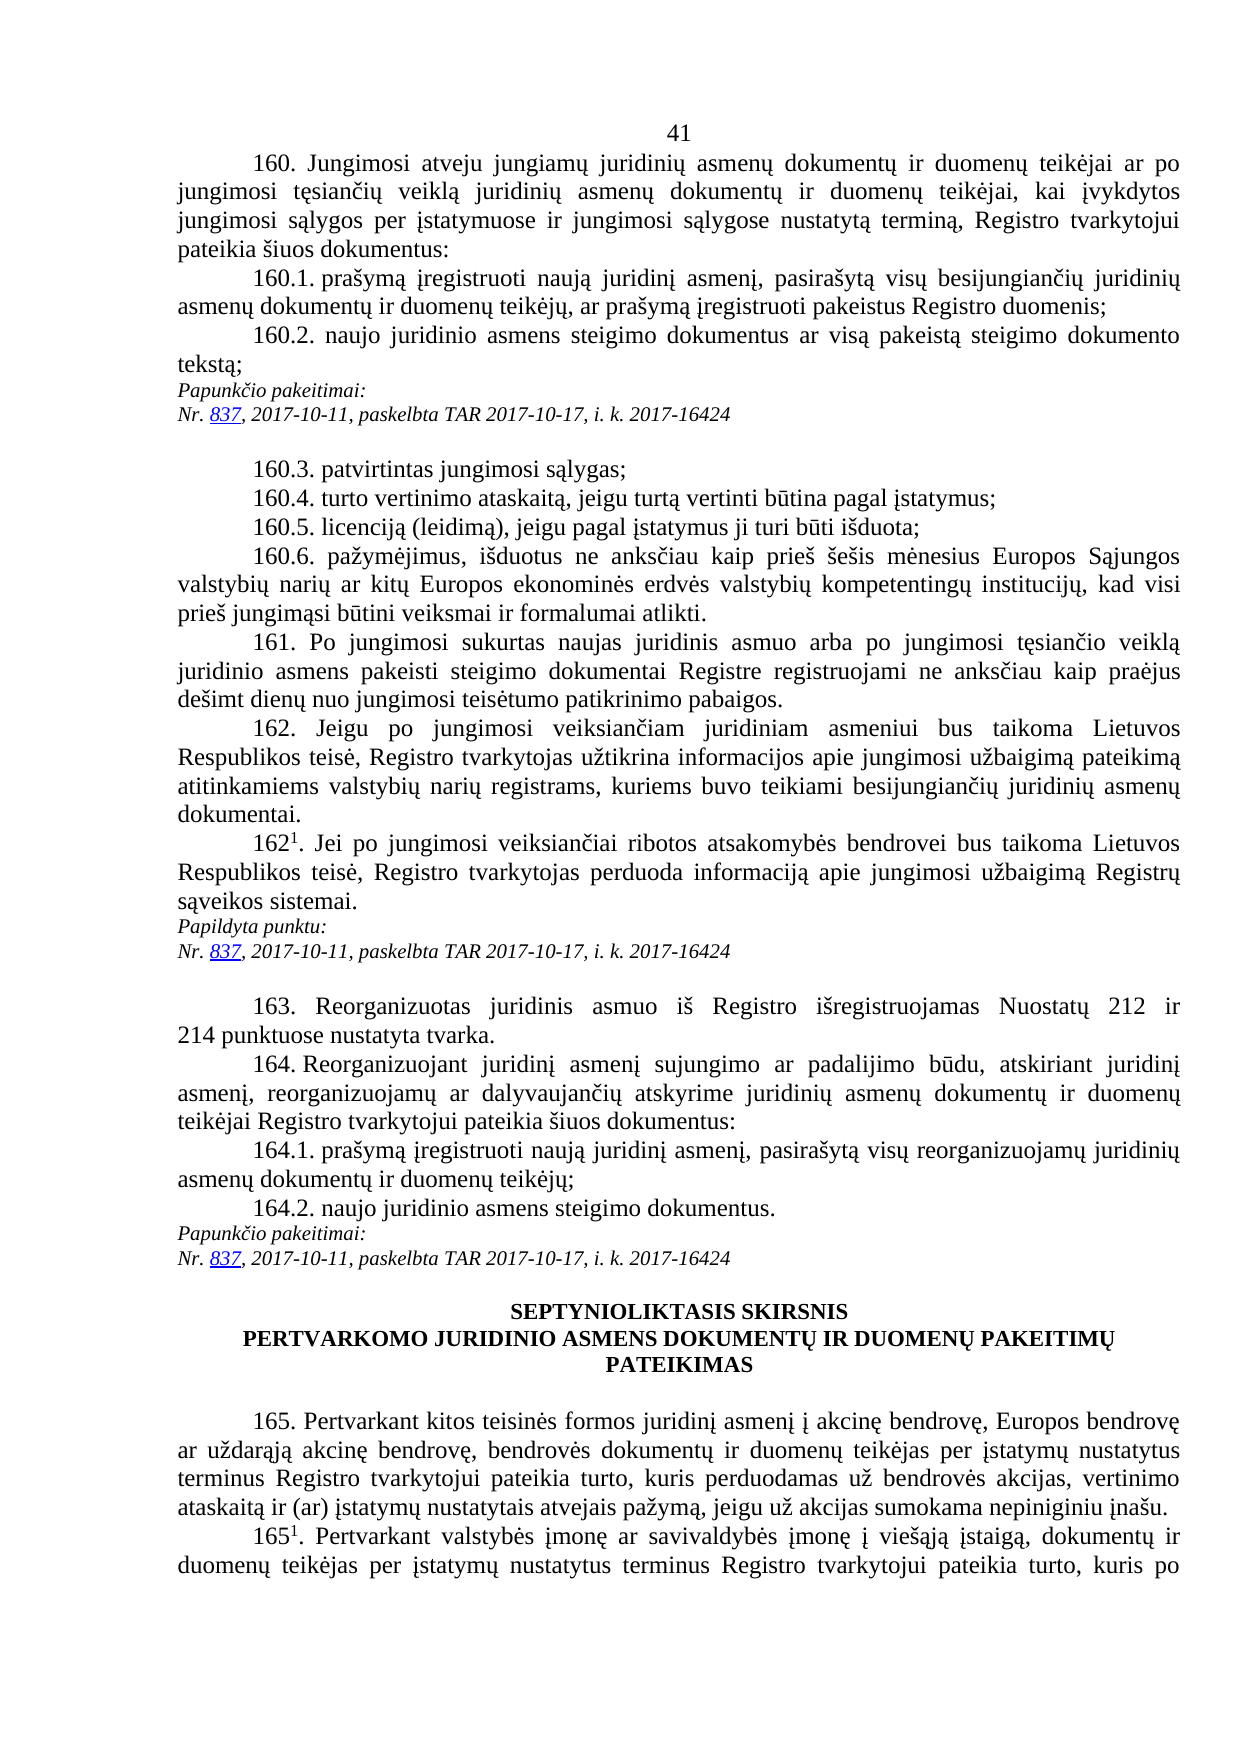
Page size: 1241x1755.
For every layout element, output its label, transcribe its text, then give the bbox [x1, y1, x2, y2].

text PERTVARKOMO JURIDINIO ASMENS DOKUMENTŲ IR DUOMENŲ PAKEITIMŲ PATEIKIMAS [177, 1324, 1181, 1377]
text 160.4. turto vertinimo ataskaitą, jeigu turtą vertinti būtina pagal įstatymus; [177, 483, 1181, 512]
text SEPTYNIOLIKTASIS SKIRSNIS [177, 1298, 1181, 1324]
text Papildyta punktu: [177, 914, 1181, 938]
text 1651. Pertvarkant valstybės įmonę ar savivaldybės įmonę į viešąją įstaigą, dokumentų ir duomenų teikėjas per įstatymų nustatytus terminus Registro tvarkytojui pateikia turto, kuris po [177, 1521, 1181, 1578]
text 160.5. licenciją (leidimą), jeigu pagal įstatymus ji turi būti išduota; [177, 512, 1181, 541]
text 164.2. naujo juridinio asmens steigimo dokumentus. [177, 1193, 1181, 1221]
text 163. Reorganizuotas juridinis asmuo iš Registro išregistruojamas Nuostatų 212 ir 214 punktuose nustatyta tvarka. [177, 991, 1181, 1049]
text Nr. 837, 2017-10-11, paskelbta TAR 2017-10-17, i. k. 2017-16424 [177, 1245, 1181, 1269]
text 165. Pertvarkant kitos teisinės formos juridinį asmenį į akcinę bendrovę, Europos bendrovę ar uždarąją akcinę bendrovę, bendrovės dokumentų ir duomenų teikėjas per įstatymų nustatytus terminus Registro tvarkytojui pateikia turto, kuris perduodamas už bendrovės akcijas, vertinimo ataskaitą ir (ar) įstatymų nustatytais atvejais pažymą, jeigu už akcijas sumokama nepiniginiu įnašu. [177, 1406, 1181, 1521]
text 160.3. patvirtintas jungimosi sąlygas; [177, 454, 1181, 483]
text 164.1. prašymą įregistruoti naują juridinį asmenį, pasirašytą visų reorganizuojamų juridinių asmenų dokumentų ir duomenų teikėjų; [177, 1135, 1181, 1193]
text Papunkčio pakeitimai: [177, 378, 1181, 402]
text 160.6. pažymėjimus, išduotus ne anksčiau kaip prieš šešis mėnesius Europos Sąjungos valstybių narių ar kitų Europos ekonominės erdvės valstybių kompetentingų institucijų, kad visi prieš jungimąsi būtini veiksmai ir formalumai atlikti. [177, 541, 1181, 627]
text 1621. Jei po jungimosi veiksiančiai ribotos atsakomybės bendrovei bus taikoma Lietuvos Respublikos teisė, Registro tvarkytojas perduoda informaciją apie jungimosi užbaigimą Registrų sąveikos sistemai. [177, 828, 1181, 914]
text Nr. 837, 2017-10-11, paskelbta TAR 2017-10-17, i. k. 2017-16424 [177, 938, 1181, 963]
text 160.2. naujo juridinio asmens steigimo dokumentus ar visą pakeistą steigimo dokumento tekstą; [177, 320, 1181, 378]
text Papunkčio pakeitimai: [177, 1221, 1181, 1245]
text 160. Jungimosi atveju jungiamų juridinių asmenų dokumentų ir duomenų teikėjai ar po jungimosi tęsiančių veiklą juridinių asmenų dokumentų ir duomenų teikėjai, kai įvykdytos jungimosi sąlygos per įstatymuose ir jungimosi sąlygose nustatytą terminą, Registro tvarkytojui pateikia šiuos dokumentus: [177, 148, 1181, 263]
text 160.1. prašymą įregistruoti naują juridinį asmenį, pasirašytą visų besijungiančių juridinių asmenų dokumentų ir duomenų teikėjų, ar prašymą įregistruoti pakeistus Registro duomenis; [177, 263, 1181, 320]
text 161. Po jungimosi sukurtas naujas juridinis asmuo arba po jungimosi tęsiančio veiklą juridinio asmens pakeisti steigimo dokumentai Registre registruojami ne anksčiau kaip praėjus dešimt dienų nuo jungimosi teisėtumo patikrinimo pabaigos. [177, 627, 1181, 713]
text Nr. 837, 2017-10-11, paskelbta TAR 2017-10-17, i. k. 2017-16424 [177, 402, 1181, 426]
text 164. Reorganizuojant juridinį asmenį sujungimo ar padalijimo būdu, atskiriant juridinį asmenį, reorganizuojamų ar dalyvaujančių atskyrime juridinių asmenų dokumentų ir duomenų teikėjai Registro tvarkytojui pateikia šiuos dokumentus: [177, 1049, 1181, 1135]
text 162. Jeigu po jungimosi veiksiančiam juridiniam asmeniui bus taikoma Lietuvos Respublikos teisė, Registro tvarkytojas užtikrina informacijos apie jungimosi užbaigimą pateikimą atitinkamiems valstybių narių registrams, kuriems buvo teikiami besijungiančių juridinių asmenų dokumentai. [177, 713, 1181, 828]
